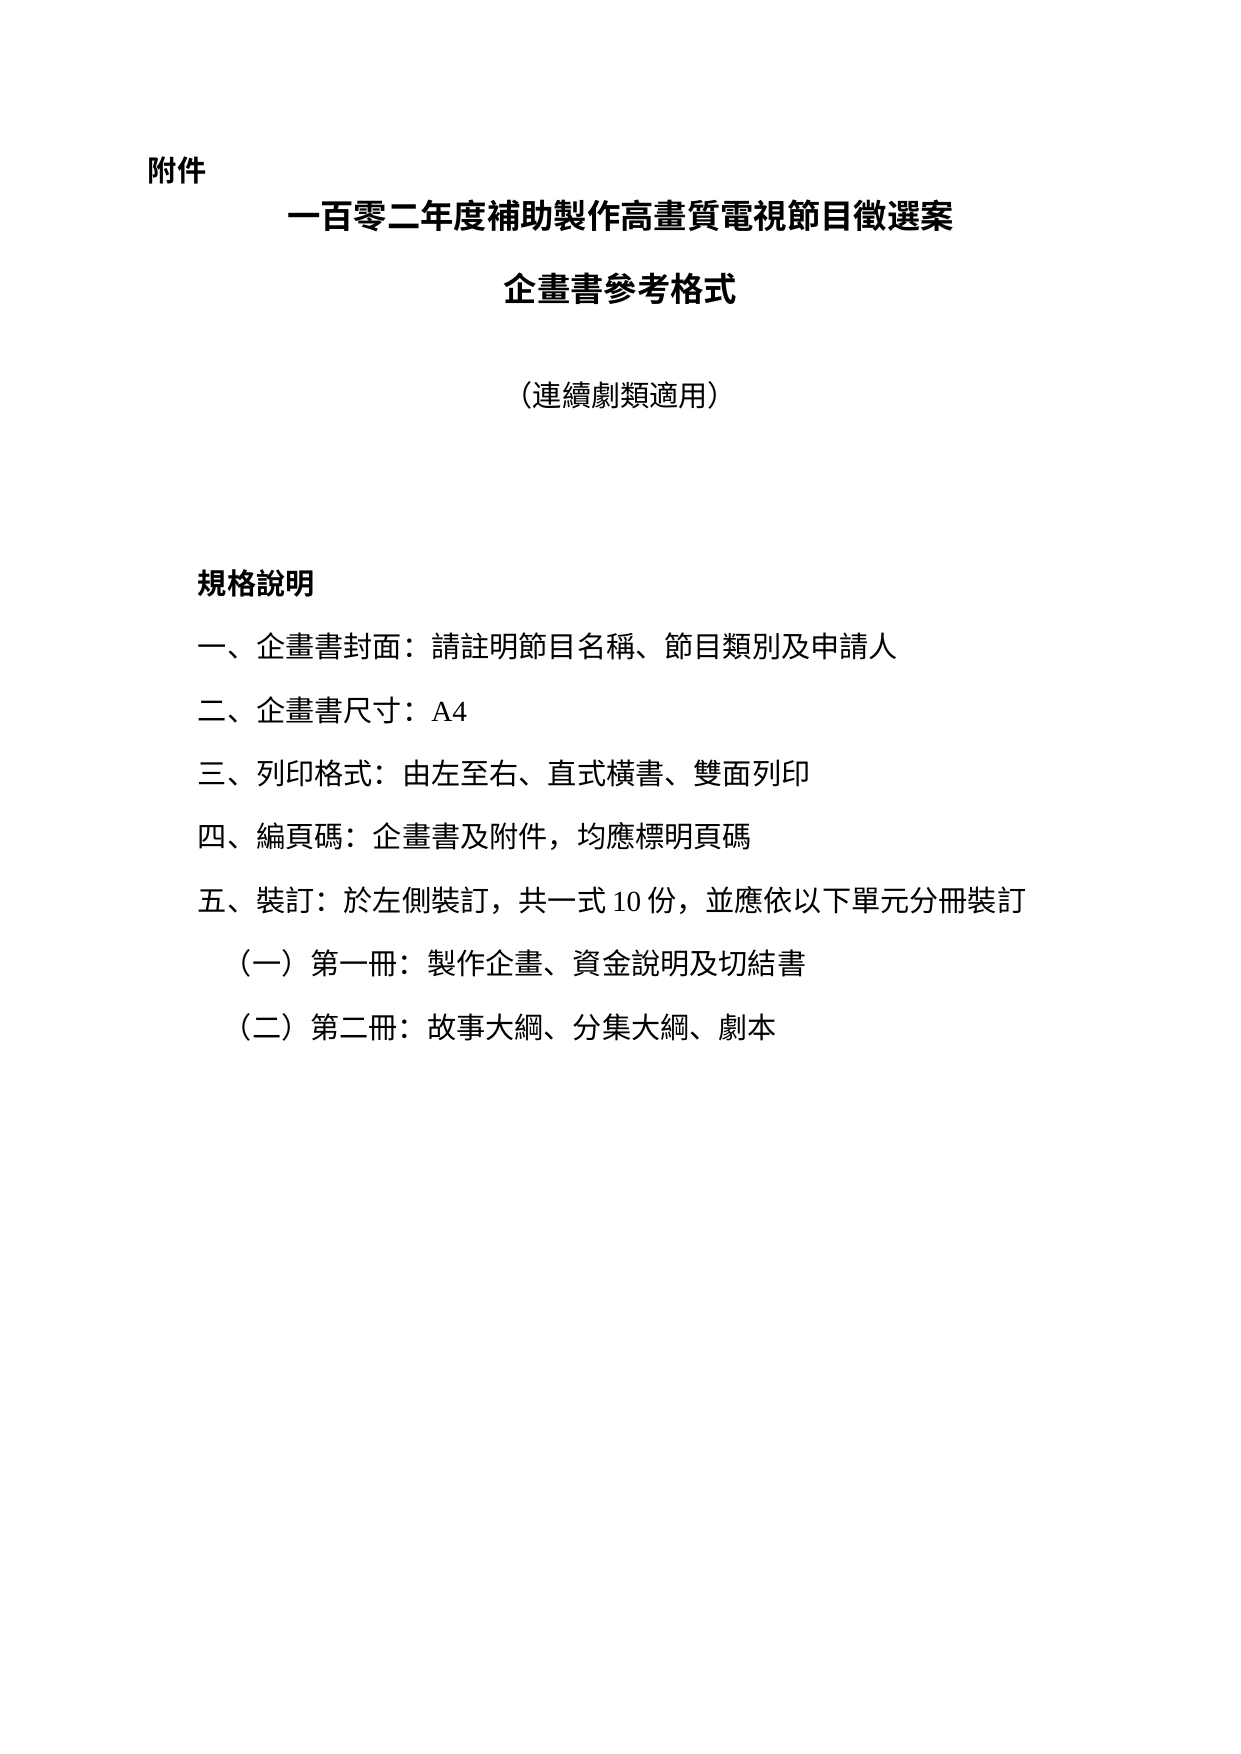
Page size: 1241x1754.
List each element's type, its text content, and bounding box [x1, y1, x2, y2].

text 一、企畫書封面：請註明節目名稱、節目類別及申請人 [198, 624, 1092, 666]
text 二、企畫書尺寸：A4 [198, 687, 1092, 729]
text （連續劇類適用） [148, 372, 1092, 414]
text 一百零二年度補助製作高畫質電視節目徵選案 [148, 190, 1092, 238]
text 企畫書參考格式 [148, 262, 1092, 311]
text 規格說明 [198, 560, 1092, 602]
text 五、裝訂：於左側裝訂，共一式10份，並應依以下單元分冊裝訂 [198, 877, 1092, 920]
text 四、編頁碼：企畫書及附件，均應標明頁碼 [198, 814, 1092, 856]
text （一）第一冊：製作企畫、資金說明及切結書 [223, 941, 1092, 983]
text （二）第二冊：故事大綱、分集大綱、劇本 [223, 1004, 1092, 1047]
text 三、列印格式：由左至右、直式橫書、雙面列印 [198, 751, 1092, 793]
